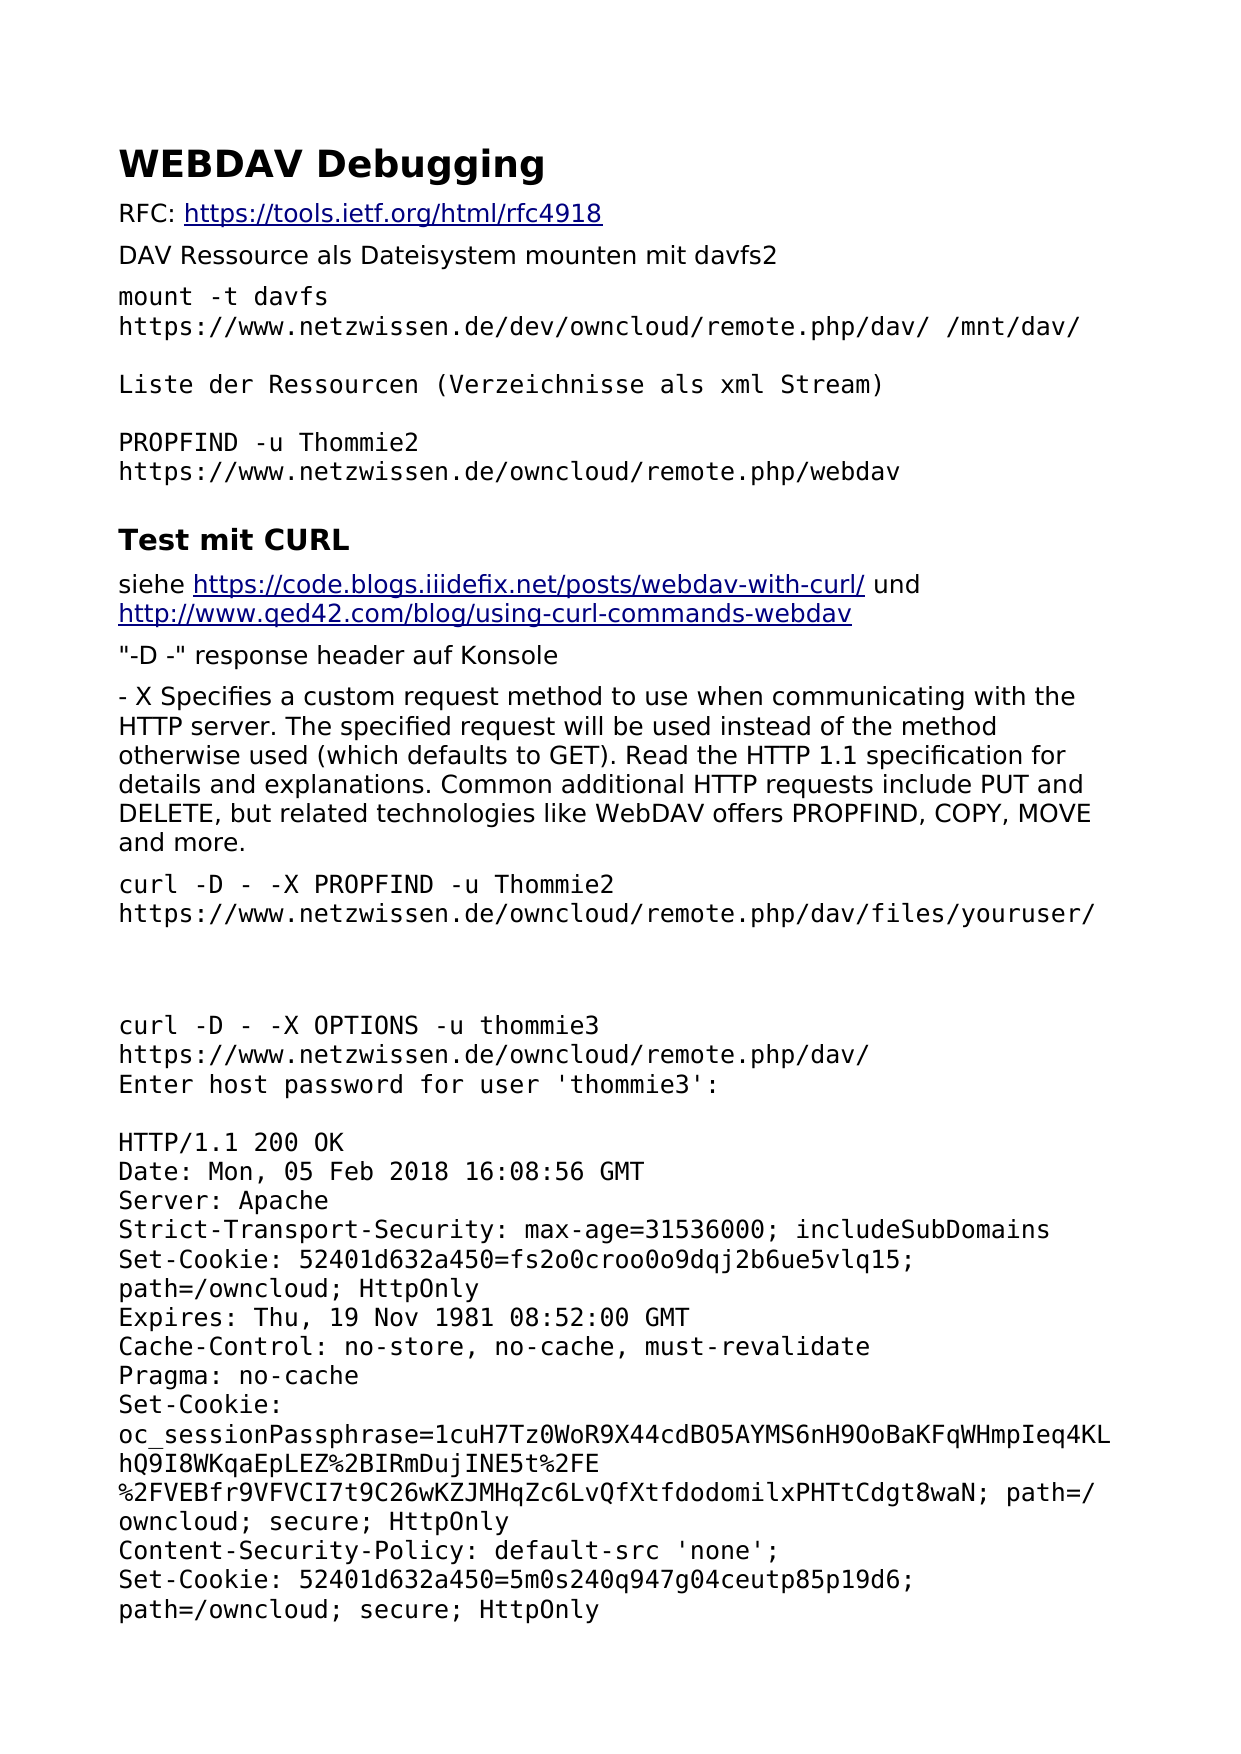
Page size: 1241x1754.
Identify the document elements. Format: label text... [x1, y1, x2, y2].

subtitle WEBDAV Debugging [118, 143, 1122, 187]
subtitle Test mit CURL [118, 523, 1122, 557]
text - X Specifies a custom request method to use when communicating with the HTTP server. The specified request will be used instead of the method otherwise used (which defaults to GET). Read the HTTP 1.1 specification for details and explanations. Common additional HTTP requests include PUT and DELETE, but related technologies like WebDAV offers PROPFIND, COPY, MOVE and more. [118, 682, 1122, 857]
text curl -D - -X PROPFIND -u Thommie2 https://www.netzwissen.de/owncloud/remote.php/dav/files/youruser/ [118, 870, 1122, 928]
text siehe https://code.blogs.iiidefix.net/posts/webdav-with-curl/ und http://www.qed42.com/blog/using-curl-commands-webdav [118, 570, 1122, 628]
text curl -D - -X OPTIONS -u thommie3 https://www.netzwissen.de/owncloud/remote.php/dav/ Enter host password for user 'thommie3': HTTP/1.1 200 OK Date: Mon, 05 Feb 2018 16:08:56 GMT Server: Apache Strict-Transport-Security: max-age=31536000; includeSubDomains Set-Cookie: 52401d632a450=fs2o0croo0o9dqj2b6ue5vlq15; path=/owncloud; HttpOnly Expires: Thu, 19 Nov 1981 08:52:00 GMT Cache-Control: no-store, no-cache, must-revalidate Pragma: no-cache Set-Cookie: oc_sessionPassphrase=1cuH7Tz0WoR9X44cdBO5AYMS6nH9OoBaKFqWHmpIeq4KLhQ9I8WKqaEpLEZ%2BIRmDujINE5t%2FE%2FVEBfr9VFVCI7t9C26wKZJMHqZc6LvQfXtfdodomilxPHTtCdgt8waN; path=/ owncloud; secure; HttpOnly Content-Security-Policy: default-src 'none'; Set-Cookie: 52401d632a450=5m0s240q947g04ceutp85p19d6; path=/owncloud; secure; HttpOnly [118, 1012, 1122, 1624]
text "-D -" response header auf Konsole [118, 641, 1122, 670]
text mount -t davfs https://www.netzwissen.de/dev/owncloud/remote.php/dav/ /mnt/dav/ Liste der Ressourcen (Verzeichnisse als xml Stream) PROPFIND -u Thommie2 https://www.netzwissen.de/owncloud/remote.php/webdav [118, 283, 1122, 487]
text DAV Ressource als Dateisystem mounten mit davfs2 [118, 241, 1122, 270]
text RFC: https://tools.ietf.org/html/rfc4918 [118, 199, 1122, 228]
